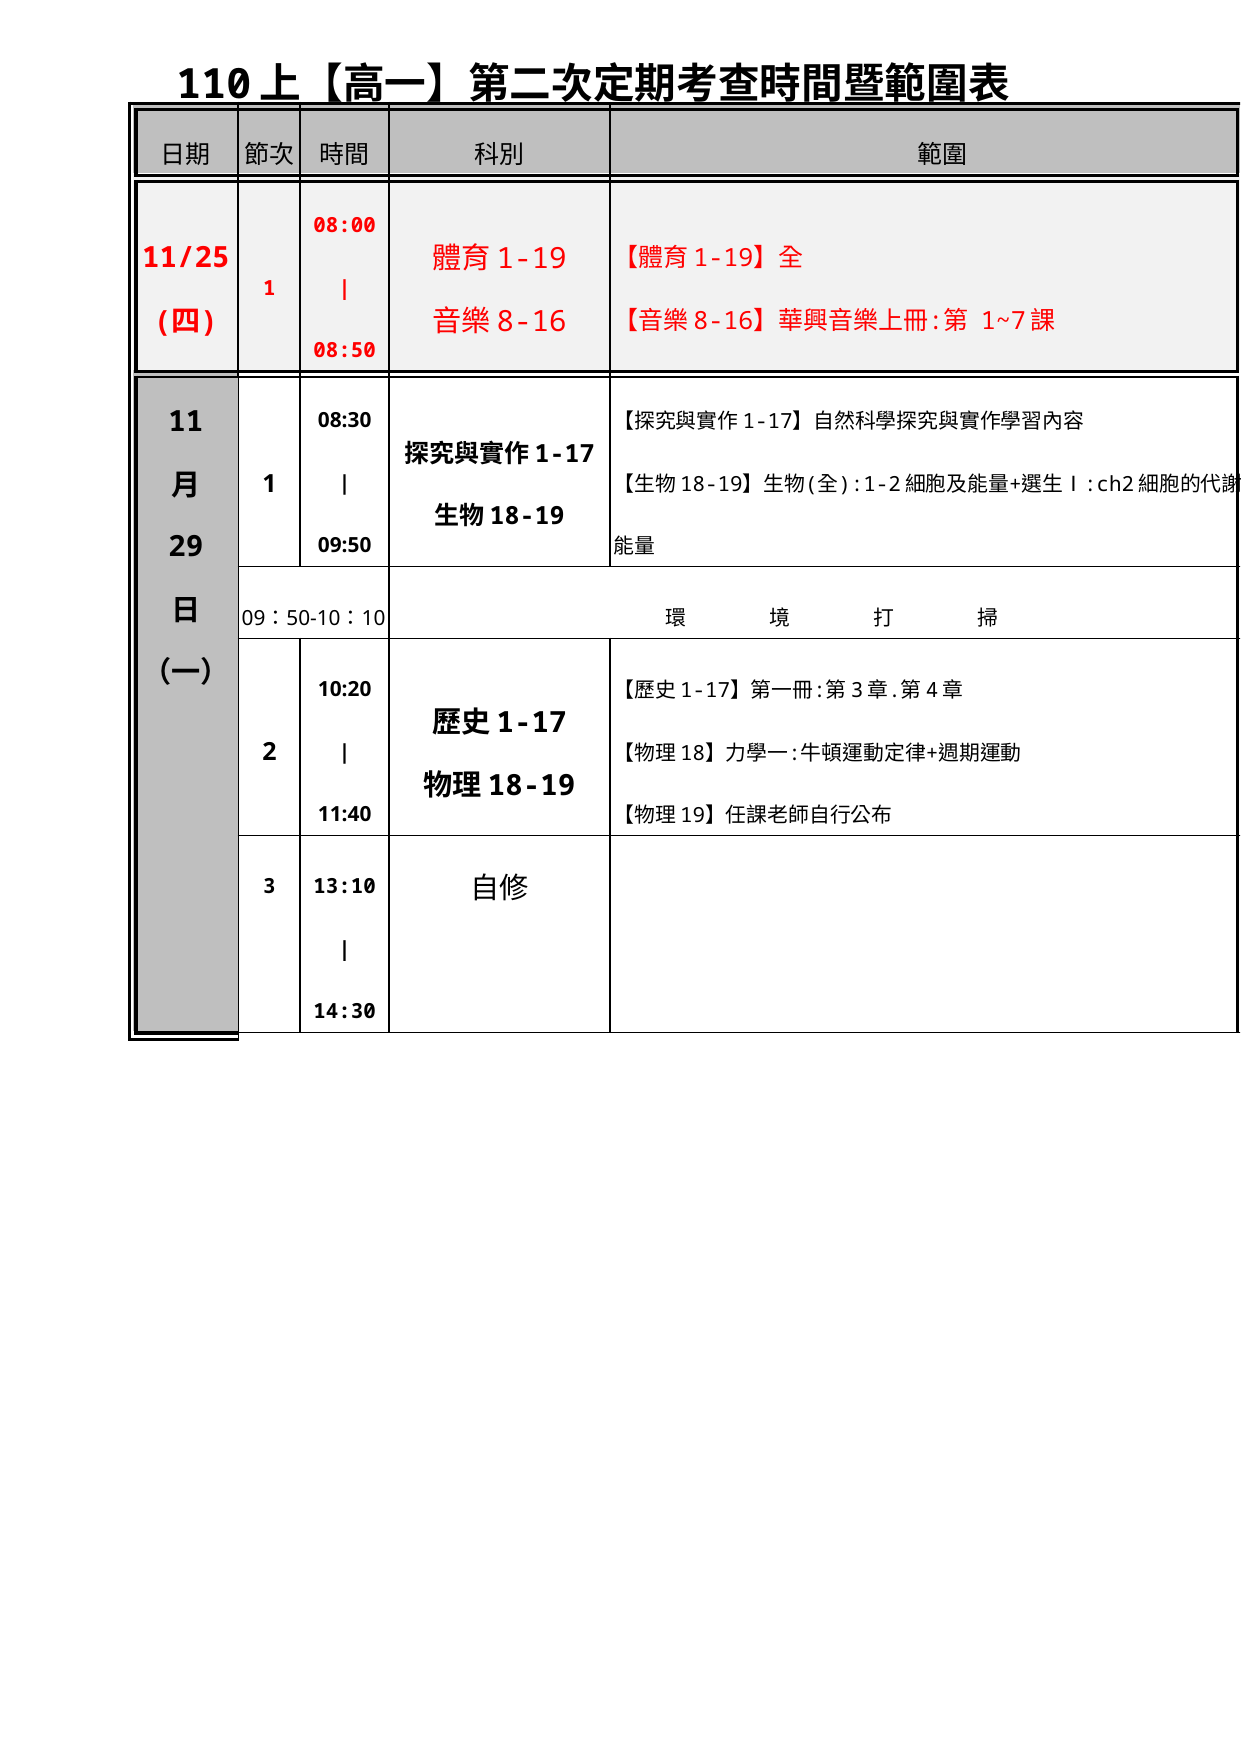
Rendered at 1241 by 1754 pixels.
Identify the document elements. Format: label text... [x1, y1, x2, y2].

table_cell 環 境 打 掃 [390, 567, 1236, 638]
table_cell 3 [239, 836, 299, 1031]
table_cell 【探究與實作1-17】自然科學探究與實作學習內容 【生物18-19】生物(全):1-2細胞及能量+選生Ⅰ:ch2細胞的代謝與能量 [611, 370, 1240, 474]
table_cell 自修 [390, 836, 609, 1031]
table_cell 11 月 29 日 （一） [138, 378, 238, 1031]
table_cell 13:10 | 14:30 [301, 836, 388, 1031]
table_header 節次 [239, 111, 299, 173]
table_cell 08:30 | 09:50 [301, 378, 388, 566]
table_cell 【歷史1-17】第一冊:第3章.第4章 【物理18】力學一:牛頓運動定律+週期運動 【物理19】任課老師自行公布 [611, 639, 1236, 834]
table_header 科別 [390, 111, 609, 173]
table_cell 體育1-19 音樂8-16 [390, 183, 609, 370]
table_header 範圍 [611, 105, 1240, 173]
table_cell 10:20 | 11:40 [301, 639, 388, 834]
table_cell 08:00 | 08:50 [301, 183, 388, 370]
table_cell 09：50-10：10 [239, 567, 388, 638]
table_cell [611, 836, 1236, 1031]
table_cell 【體育1-19】全 【音樂8-16】華興音樂上冊:第 1~7課 [611, 174, 1240, 370]
table_cell 歷史1-17 物理18-19 [390, 639, 609, 834]
table_cell 探究與實作1-17 生物18-19 [390, 378, 609, 566]
text 110上【高一】第二次定期考查時間暨範圍表 [133, 39, 1092, 102]
table_cell 11 月 29 日 （一） [133, 370, 237, 1031]
table_cell 1 [239, 183, 299, 370]
table_cell 2 [239, 639, 299, 834]
table_cell 1 [239, 378, 299, 566]
table_header 日期 [133, 105, 237, 173]
table_header 時間 [301, 111, 388, 173]
table_cell 【探究與實作1-17】自然科學探究與實作學習內容 【生物18-19】生物(全):1-2細胞及能量+選生Ⅰ:ch2細胞的代謝與能量 [611, 378, 1236, 566]
table_cell 11/25 (四) [133, 174, 237, 370]
